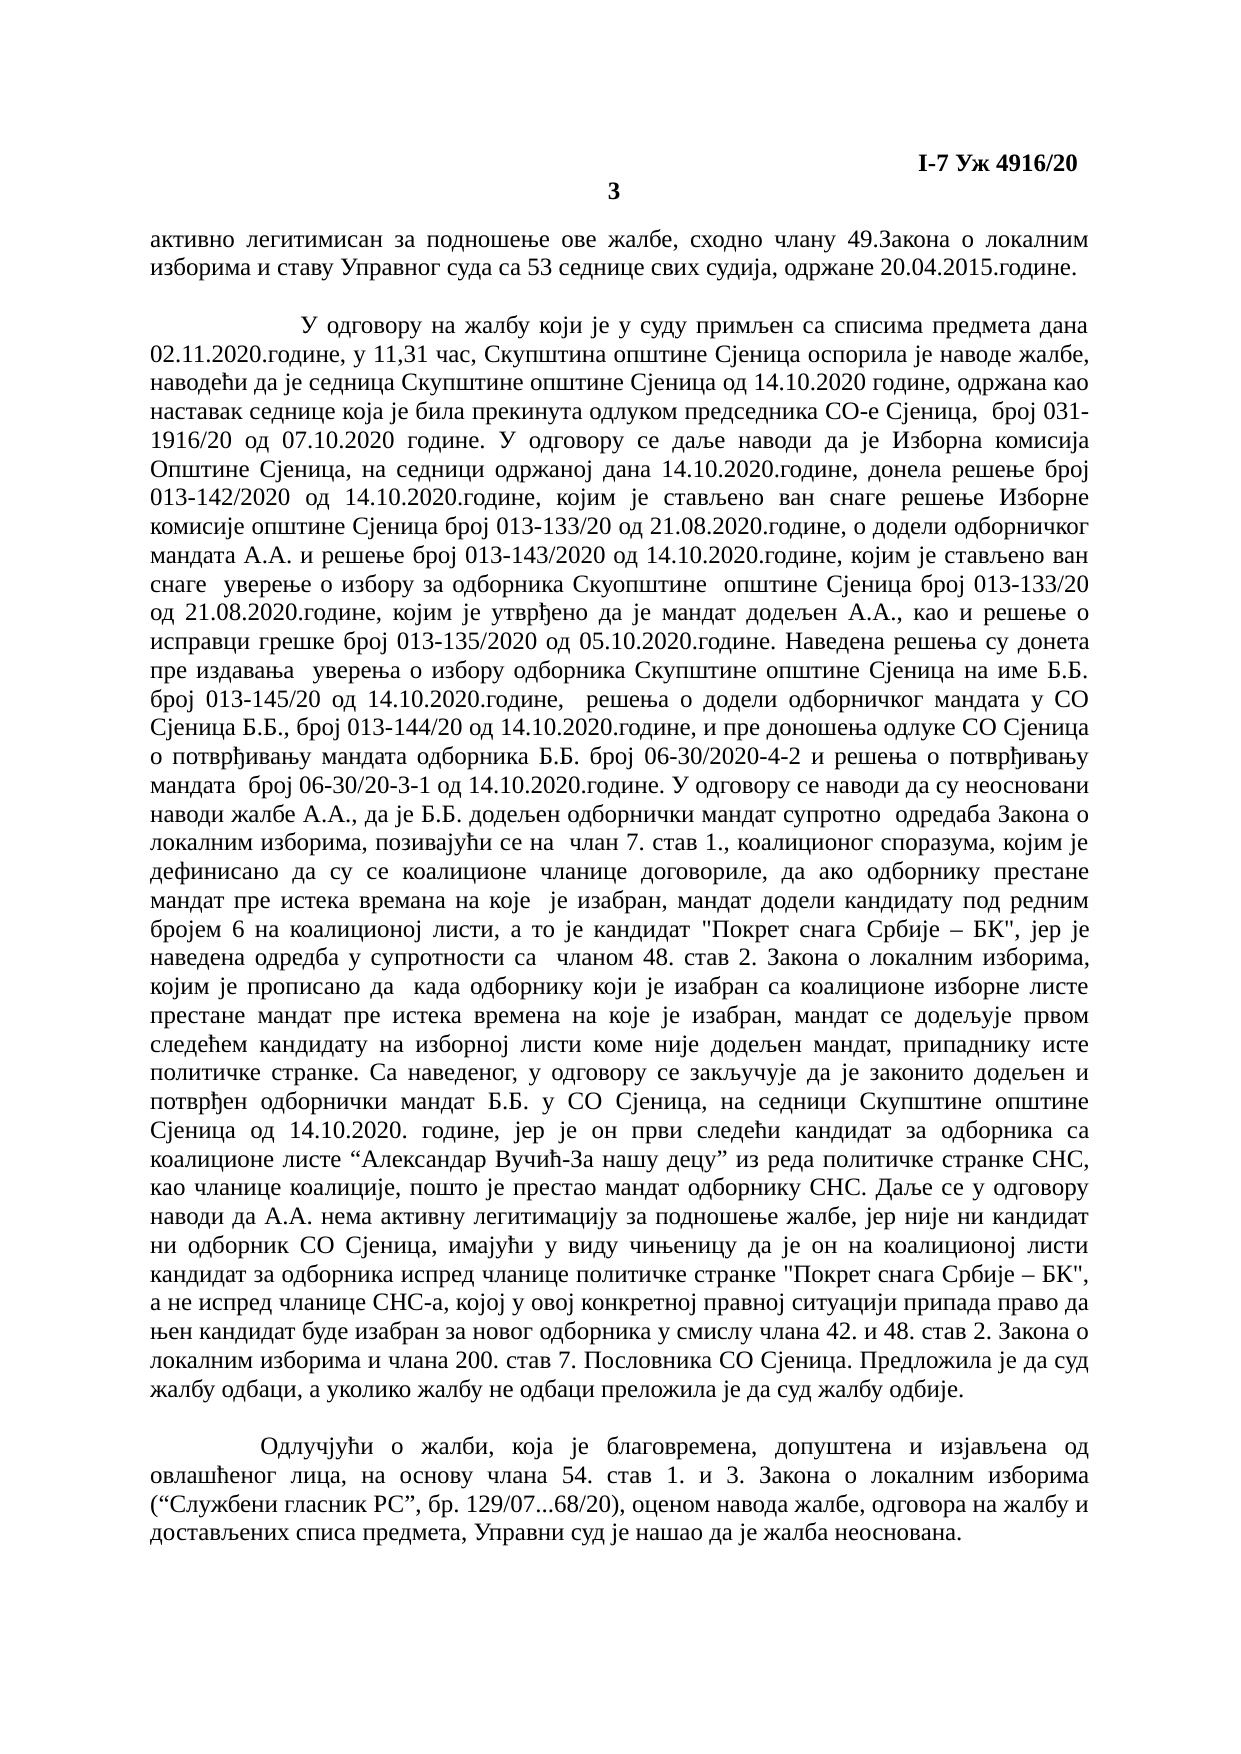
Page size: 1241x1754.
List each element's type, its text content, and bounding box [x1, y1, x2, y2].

text У одговору на жалбу који је у суду примљен са списима предмета дана 02.11.2020.године, у 11,31 час, Скупштина општине Сјеница оспорила је наводе жалбе, наводећи да је седница Скупштине општине Сјеница од 14.10.2020 године, одржана као наставак седнице која је била прекинута одлуком председника СО-е Сјеница, број 031-1916/20 од 07.10.2020 године. У одговору се даље наводи да је Изборна комисија Општине Сјеница, на седници одржаној дана 14.10.2020.године, донела решење број 013-142/2020 од 14.10.2020.године, којим је стављено ван снаге решење Изборне комисије општине Сјеница број 013-133/20 од 21.08.2020.године, о додели одборничког мандата А.А. и решење број 013-143/2020 од 14.10.2020.године, којим је стављено ван снаге уверење о избору за одборника Скуопштине општине Сјеница број 013-133/20 од 21.08.2020.године, којим је утврђено да је мандат додељен А.А., као и решење о исправци грешке број 013-135/2020 од 05.10.2020.године. Наведена решења су донета пре издавања уверења о избору одборника Скупштине општине Сјеница на име Б.Б. број 013-145/20 од 14.10.2020.године, решења о додели одборничког мандата у СО Сјеница Б.Б., број 013-144/20 од 14.10.2020.године, и пре доношења одлуке СО Сјеница о потврђивању мандата одборника Б.Б. број 06-30/2020-4-2 и решења о потврђивању мандата број 06-30/20-3-1 од 14.10.2020.године. У одговору се наводи да су неосновани наводи жалбе А.А., да је Б.Б. додељен одборнички мандат супротно одредаба Закона о локалним изборима, позивајући се на члан 7. став 1., коалиционог споразума, којим је дефинисано да су се коалиционе чланице договориле, да ако одборнику престане мандат пре истека времана на које је изабран, мандат додели кандидату под редним бројем 6 на коалиционој листи, а то је кандидат "Покрет снага Србије – БК", јер је наведена одредба у супротности са чланом 48. став 2. Закона о локалним изборима, којим је прописано да када одборнику који је изабран са коалиционе изборне листе престане мандат пре истека времена на које је изабран, мандат се додељује првом следећем кандидату на изборној листи коме није додељен мандат, припаднику исте политичке странке. Са наведеног, у одговору се закључује да је законито додељен и потврђен одборнички мандат Б.Б. у СО Сјеница, на седници Скупштине општине Сјеница од 14.10.2020. године, јер је он први следећи кандидат за одборника са коалиционе листе “Александар Вучић-За нашу децу” из реда политичке странке СНС, као чланице коалиције, пошто је престао мандат одборнику СНС. Даље се у одговору наводи да А.А. нема активну легитимацију за подношење жалбе, јер није ни кандидат ни одборник СО Сјеница, имајући у виду чињеницу да је он на коалиционој листи кандидат за одборника испред чланице политичке странке "Покрет снага Србије – БК", а не испред чланице СНС-а, којој у овој конкретној правној ситуацији припада право да њен кандидат буде изабран за новог одборника у смислу члана 42. и 48. став 2. Закона о локалним изборима и члана 200. став 7. Пословника СО Сјеница. Предложила је да суд жалбу одбаци, а уколико жалбу не одбаци преложила је да суд жалбу одбије. [150, 310, 1090, 1402]
text Одлучјући о жалби, која је благовремена, допуштена и изјављена од овлашћеног лица, на основу члана 54. став 1. и 3. Закона о локалним изборима (“Службени гласник РС”, бр. 129/07...68/20), оценом навода жалбе, одговора на жалбу и достављених списа предмета, Управни суд је нашао да је жалба неоснована. [150, 1431, 1090, 1546]
text активно легитимисан за подношење ове жалбе, сходно члану 49.Закона о локалним изборима и ставу Управног суда са 53 седнице свих судија, одржане 20.04.2015.године. [150, 224, 1090, 281]
